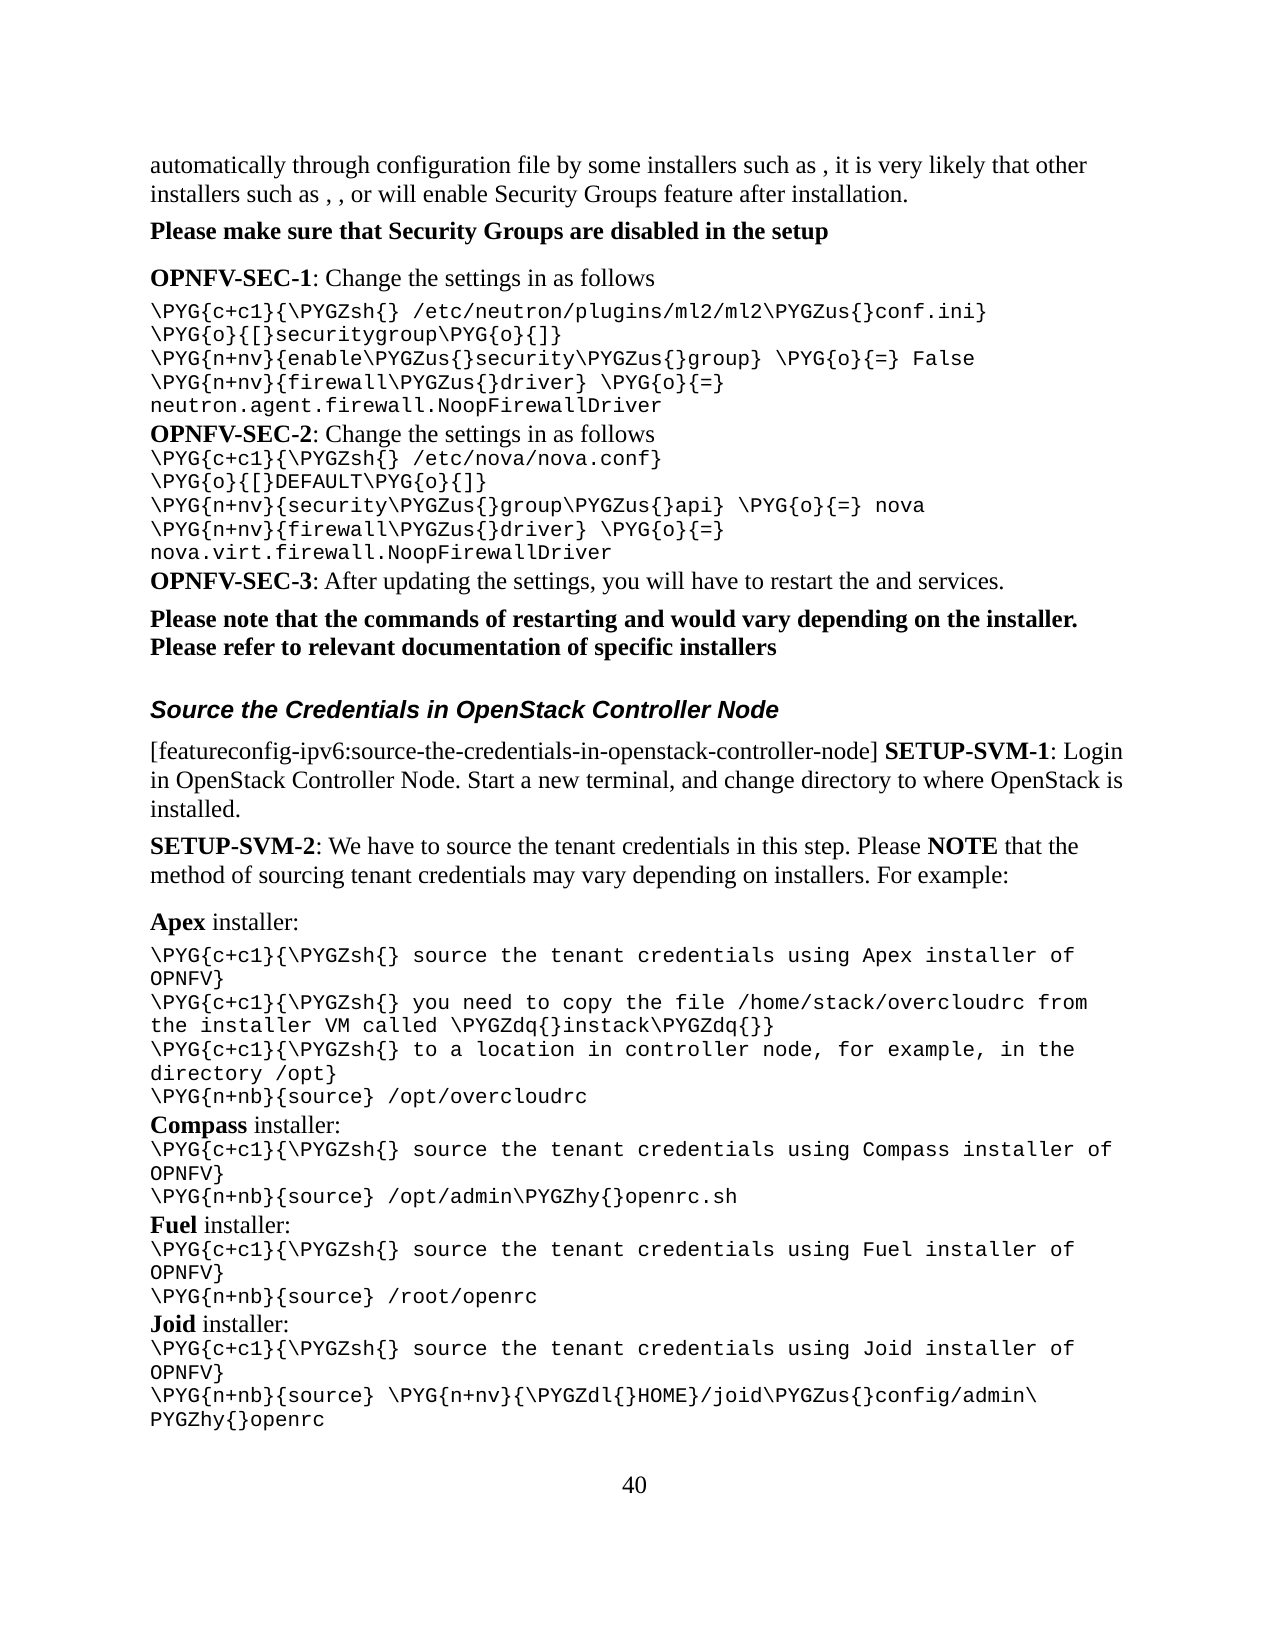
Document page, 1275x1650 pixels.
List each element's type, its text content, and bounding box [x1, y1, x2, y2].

text \PYG{c+c1}{\PYGZsh{} /etc/nova/nova.conf} [150, 448, 1125, 471]
text \PYG{n+nb}{source} \PYG{n+nv}{\PYGZdl{}HOME}/joid\PYGZus{}config/admin\PYGZhy{}openrc [150, 1386, 1125, 1433]
text \PYG{c+c1}{\PYGZsh{} source the tenant credentials using Joid installer of OPNFV} [150, 1338, 1125, 1386]
text Compass installer: [150, 1110, 1125, 1139]
text \PYG{n+nb}{source} /opt/admin\PYGZhy{}openrc.sh [150, 1186, 1125, 1210]
text \PYG{c+c1}{\PYGZsh{} /etc/neutron/plugins/ml2/ml2\PYGZus{}conf.ini} [150, 301, 1125, 324]
text OPNFV-SEC-2: Change the settings in as follows [150, 419, 1125, 448]
text \PYG{c+c1}{\PYGZsh{} source the tenant credentials using Apex installer of OPNFV} [150, 944, 1125, 992]
text Apex installer: [150, 907, 1125, 936]
text \PYG{o}{[}securitygroup\PYG{o}{]} [150, 324, 1125, 348]
text \PYG{n+nv}{firewall\PYGZus{}driver} \PYG{o}{=} nova.virt.firewall.NoopFirewallDriver [150, 519, 1125, 566]
subtitle Source the Credentials in OpenStack Controller Node [150, 695, 1125, 724]
text \PYG{c+c1}{\PYGZsh{} you need to copy the file /home/stack/overcloudrc from the installer VM called \PYGZdq{}instack\PYGZdq{}} [150, 992, 1125, 1039]
text \PYG{o}{[}DEFAULT\PYG{o}{]} [150, 471, 1125, 495]
text \PYG{n+nb}{source} /root/openrc [150, 1286, 1125, 1309]
text Joid installer: [150, 1309, 1125, 1338]
text \PYG{c+c1}{\PYGZsh{} to a location in controller node, for example, in the directory /opt} [150, 1039, 1125, 1086]
text Fuel installer: [150, 1210, 1125, 1238]
text SETUP-SVM-2: We have to source the tenant credentials in this step. Please NOTE that the method of sourcing tenant credentials may vary depending on installers. For example: [150, 831, 1125, 889]
text automatically through configuration file by some installers such as , it is very likely that other installers such as , , or will enable Security Groups feature after installation. [150, 150, 1125, 207]
text Please note that the commands of restarting and would vary depending on the installer. Please refer to relevant documentation of specific installers [150, 604, 1125, 661]
text \PYG{c+c1}{\PYGZsh{} source the tenant credentials using Fuel installer of OPNFV} [150, 1238, 1125, 1286]
text \PYG{n+nb}{source} /opt/overcloudrc [150, 1086, 1125, 1110]
text Please make sure that Security Groups are disabled in the setup [150, 216, 1125, 245]
text OPNFV-SEC-1: Change the settings in as follows [150, 263, 1125, 292]
text \PYG{n+nv}{security\PYGZus{}group\PYGZus{}api} \PYG{o}{=} nova [150, 495, 1125, 519]
text [featureconfig-ipv6:source-the-credentials-in-openstack-controller-node] SETUP-SVM-1: Login in OpenStack Controller Node. Start a new terminal, and change directory to where OpenStack is installed. [150, 736, 1125, 822]
text OPNFV-SEC-3: After updating the settings, you will have to restart the and services. [150, 566, 1125, 595]
text \PYG{n+nv}{enable\PYGZus{}security\PYGZus{}group} \PYG{o}{=} False [150, 348, 1125, 372]
text \PYG{c+c1}{\PYGZsh{} source the tenant credentials using Compass installer of OPNFV} [150, 1139, 1125, 1186]
text \PYG{n+nv}{firewall\PYGZus{}driver} \PYG{o}{=} neutron.agent.firewall.NoopFirewallDriver [150, 372, 1125, 419]
